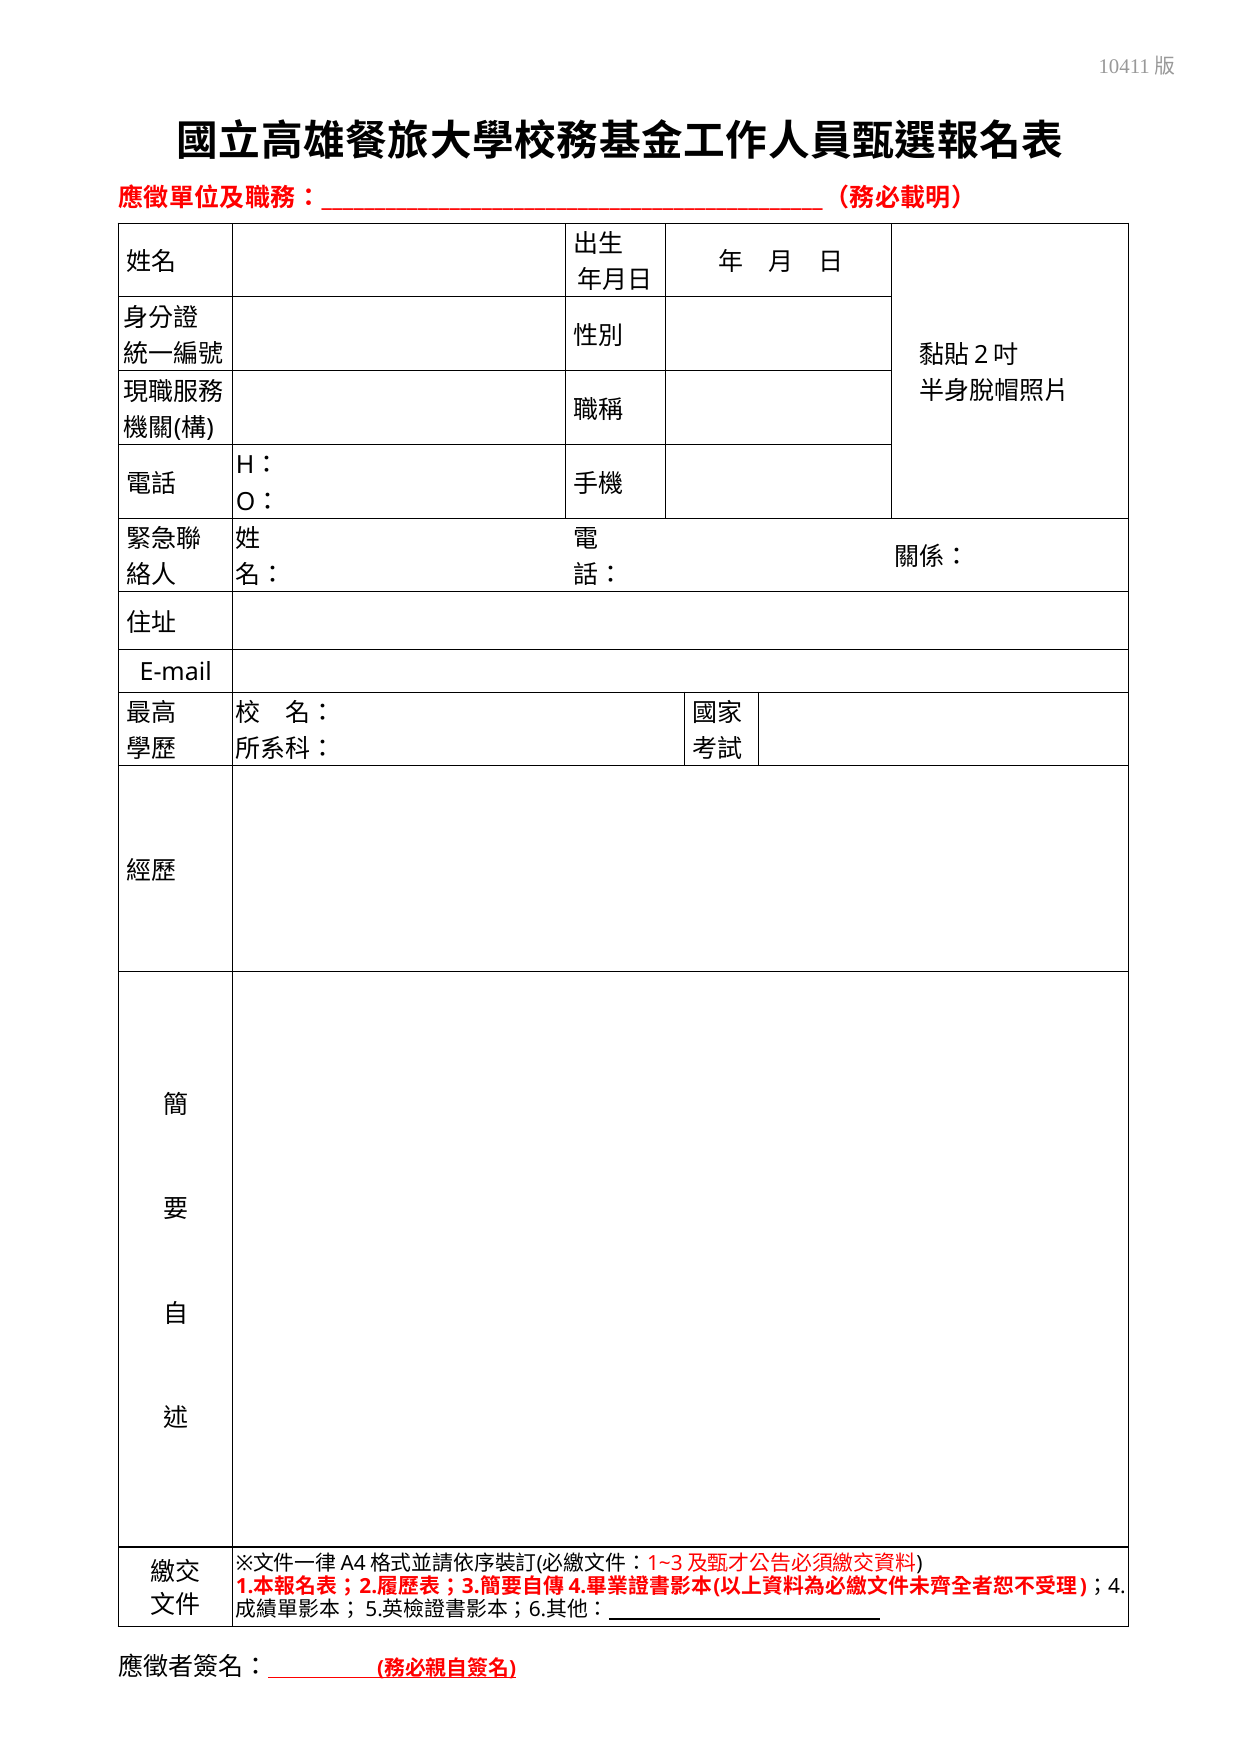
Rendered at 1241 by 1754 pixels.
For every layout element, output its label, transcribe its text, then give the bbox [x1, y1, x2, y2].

text 國立高雄餐旅大學校務基金工作人員甄選報名表 [118, 107, 1122, 168]
table_cell 關係： [891, 519, 977, 591]
table_cell [233, 766, 1128, 971]
table_cell 經歷 [119, 766, 232, 971]
table_cell [233, 297, 565, 370]
table_cell [233, 371, 565, 444]
table_cell [666, 371, 891, 444]
table_cell [649, 519, 891, 591]
table_header 年 月 日 [666, 224, 891, 296]
table_cell 手機 [566, 445, 665, 517]
table_cell ※文件一律A4格式並請依序裝訂(必繳文件：1~3及甄才公告必須繳交資料) 1.本報名表；2.履歷表；3.簡要自傳4.畢業證書影本(以上資料為必繳文件未齊全者恕不受理)；4.成績單影本； 5.英檢證書影本；6.其他： [233, 1548, 1128, 1626]
table_cell 身分證 統一編號 [119, 297, 232, 370]
table_cell [759, 693, 1128, 765]
table_cell 國家 考試 [685, 693, 758, 765]
table_cell [666, 445, 891, 517]
table_cell 最高 學歷 [119, 693, 232, 765]
table_cell 電話 [119, 445, 232, 517]
table_cell 電話： [570, 519, 649, 591]
table_cell E-mail [119, 650, 232, 692]
table_header 出生 年月日 [566, 224, 665, 296]
table_cell 繳交 文件 [119, 1548, 232, 1626]
table_header [233, 224, 565, 296]
table_cell H： O： [233, 445, 565, 517]
table_cell 緊急聯絡人 [119, 519, 232, 591]
table_cell 校 名： 所系科： [233, 693, 684, 765]
table_cell [233, 650, 1128, 692]
table_cell [977, 519, 1128, 591]
text 應徵者簽名： (務必親自簽名) [118, 1646, 1122, 1682]
table_cell 簡 要 自 述 [119, 972, 232, 1546]
table_cell 現職服務 機關(構) [119, 371, 232, 444]
table_cell [312, 519, 570, 591]
table_cell 職稱 [566, 371, 665, 444]
table_cell [233, 592, 1128, 649]
table_header 姓名 [119, 224, 232, 296]
table_cell 姓名： [233, 519, 312, 591]
table_cell 住址 [119, 592, 232, 649]
table_cell [233, 972, 1128, 1546]
table_header 黏貼2吋 半身脫帽照片 [892, 224, 1128, 517]
table_cell 性別 [566, 297, 665, 370]
text 應徵單位及職務：_______________________________________________（務必載明） [118, 177, 1122, 213]
table_cell [666, 297, 891, 370]
